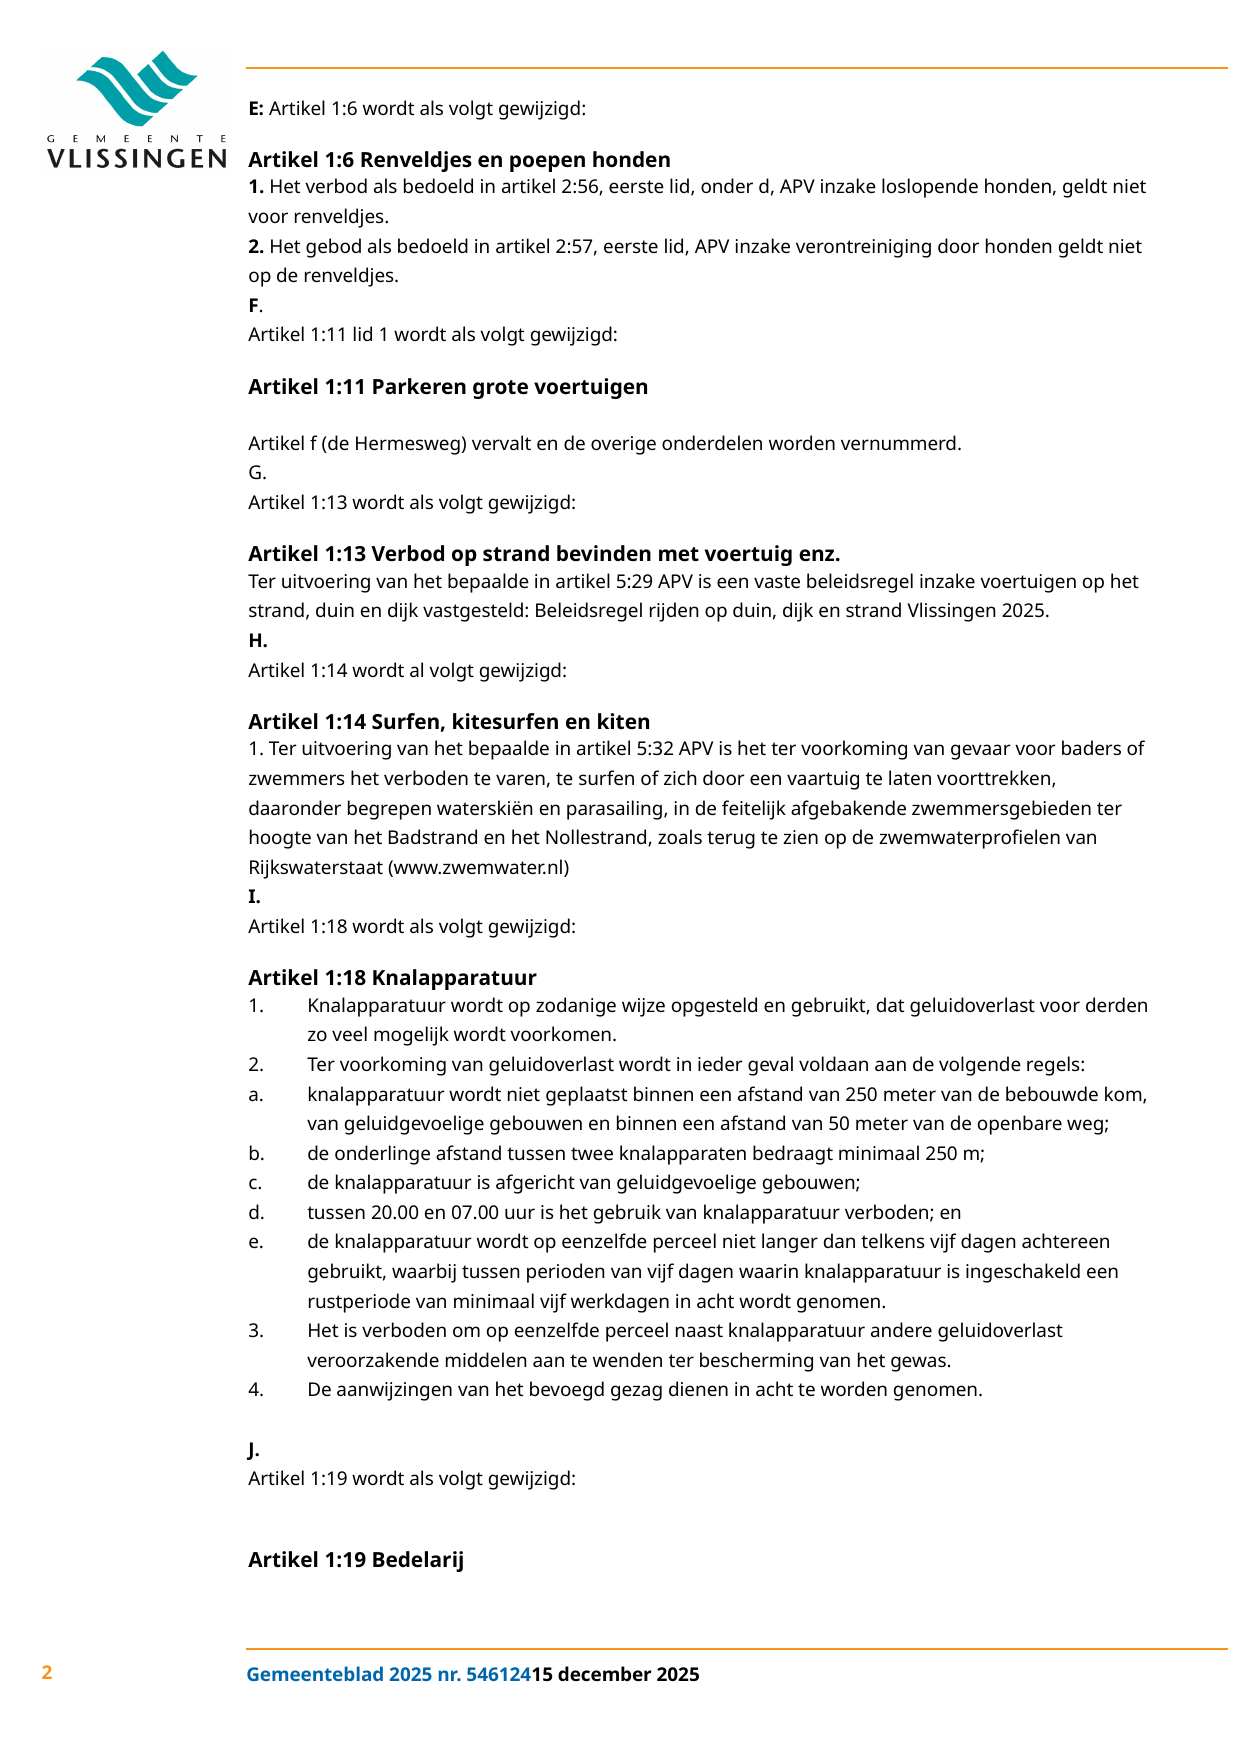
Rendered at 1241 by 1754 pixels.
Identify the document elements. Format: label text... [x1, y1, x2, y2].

list Het is verboden om op eenzelfde perceel naast knalapparatuur andere geluidoverlast veroorzakende middelen aan te wenden ter bescherming van het gewas. [248, 1317, 1152, 1373]
list de onderlinge afstand tussen twee knalapparaten bedraagt minimaal 250 m; [248, 1140, 1152, 1166]
text J. [248, 1436, 1152, 1461]
text Artikel 1:13 wordt als volgt gewijzigd: [248, 489, 1152, 515]
text I. [248, 883, 1152, 909]
text Artikel 1:11 Parkeren grote voertuigen [248, 372, 1152, 400]
text Artikel 1:19 Bedelarij [248, 1545, 1152, 1574]
list knalapparatuur wordt niet geplaatst binnen een afstand van 250 meter van de bebouwde kom, van geluidgevoelige gebouwen en binnen een afstand van 50 meter van de openbare weg; [248, 1081, 1152, 1136]
list Knalapparatuur wordt op zodanige wijze opgesteld en gebruikt, dat geluidoverlast voor derden zo veel mogelijk wordt voorkomen. [248, 992, 1152, 1047]
text F. [248, 292, 1152, 318]
text Artikel 1:14 Surfen, kitesurfen en kiten [248, 707, 1152, 736]
text Artikel 1:11 lid 1 wordt als volgt gewijzigd: [248, 322, 1152, 347]
list tussen 20.00 en 07.00 uur is het gebruik van knalapparatuur verboden; en [248, 1199, 1152, 1225]
list de knalapparatuur is afgericht van geluidgevoelige gebouwen; [248, 1169, 1152, 1195]
text E: Artikel 1:6 wordt als volgt gewijzigd: [248, 95, 1152, 121]
picture [41, 47, 231, 172]
list de knalapparatuur wordt op eenzelfde perceel niet langer dan telkens vijf dagen achtereen gebruikt, waarbij tussen perioden van vijf dagen waarin knalapparatuur is ingeschakeld een rustperiode van minimaal vijf werkdagen in acht wordt genomen. [248, 1229, 1152, 1313]
text Artikel 1:18 wordt als volgt gewijzigd: [248, 913, 1152, 939]
text 1. Het verbod als bedoeld in artikel 2:56, eerste lid, onder d, APV inzake loslopende honden, geldt niet voor renveldjes. [248, 174, 1152, 229]
text Artikel 1:14 wordt al volgt gewijzigd: [248, 657, 1152, 682]
text Artikel 1:6 Renveldjes en poepen honden [248, 145, 1152, 174]
text G. [248, 459, 1152, 485]
text Artikel 1:18 Knalapparatuur [248, 963, 1152, 992]
text Artikel 1:13 Verbod op strand bevinden met voertuig enz. [248, 539, 1152, 568]
text H. [248, 627, 1152, 653]
text Ter uitvoering van het bepaalde in artikel 5:29 APV is een vaste beleidsregel inzake voertuigen op het strand, duin en dijk vastgesteld: Beleidsregel rijden op duin, dijk en strand Vlissingen 2025. [248, 568, 1152, 623]
text Artikel f (de Hermesweg) vervalt en de overige onderdelen worden vernummerd. [248, 430, 1152, 456]
text 1. Ter uitvoering van het bepaalde in artikel 5:32 APV is het ter voorkoming van gevaar voor baders of zwemmers het verboden te varen, te surfen of zich door een vaartuig te laten voorttrekken, daaronder begrepen waterskiën en parasailing, in de feitelijk afgebakende zwemmersgebieden ter hoogte van het Badstrand en het Nollestrand, zoals terug te zien op de zwemwaterprofielen van Rijkswaterstaat (www.zwemwater.nl) [248, 736, 1152, 880]
text Artikel 1:19 wordt als volgt gewijzigd: [248, 1465, 1152, 1491]
list De aanwijzingen van het bevoegd gezag dienen in acht te worden genomen. [248, 1377, 1152, 1402]
text 2. Het gebod als bedoeld in artikel 2:57, eerste lid, APV inzake verontreiniging door honden geldt niet op de renveldjes. [248, 233, 1152, 288]
list Ter voorkoming van geluidoverlast wordt in ieder geval voldaan aan de volgende regels: [248, 1051, 1152, 1077]
